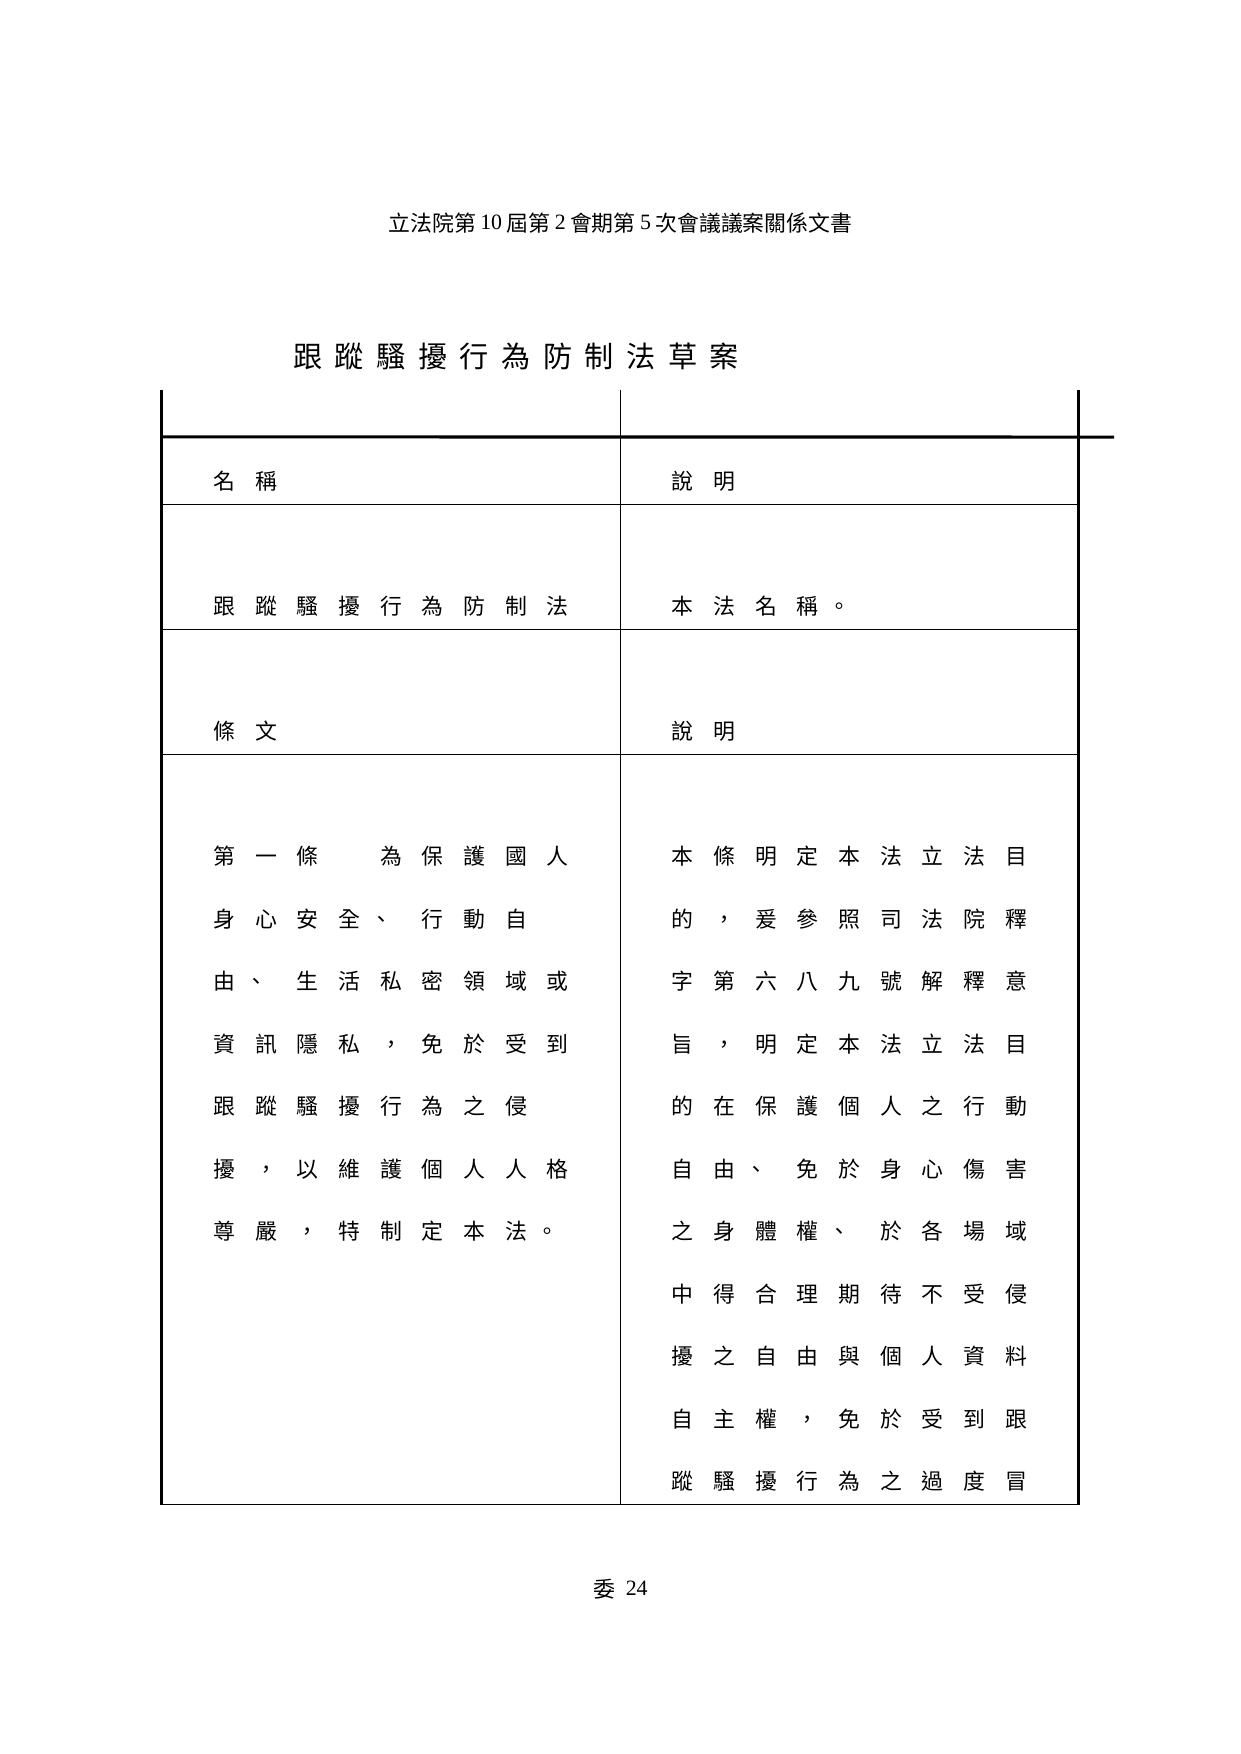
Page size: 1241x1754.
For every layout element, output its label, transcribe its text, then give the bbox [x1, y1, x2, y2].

table_header 跟蹤騷擾行為防制法草案 [162, 251, 1078, 390]
table_cell [163, 390, 620, 435]
table_cell 名稱 [163, 439, 620, 504]
table_cell 跟蹤騷擾行為防制法 [163, 505, 620, 629]
table_cell 本法名稱。 [621, 505, 1077, 629]
table_cell 條文 [163, 630, 620, 754]
table_cell [621, 390, 1077, 435]
table_cell 說明 [621, 630, 1077, 754]
table_cell 本條明定本法立法目的，爰參照司法院釋字第六八九號解釋意旨，明定本法立法目的在保護個人之行動自由、免於身心傷害之身體權、於各場域中得合理期待不受侵擾之自由與個人資料自主權，免於受到跟蹤騷擾行為之過度冒 [621, 755, 1077, 1504]
table_cell 說明 [621, 439, 1077, 504]
table_cell 第一條 為保護國人身心安全、行動自由、生活私密領域或資訊隱私，免於受到跟蹤騷擾行為之侵擾，以維護個人人格尊嚴，特制定本法。 [163, 755, 620, 1504]
